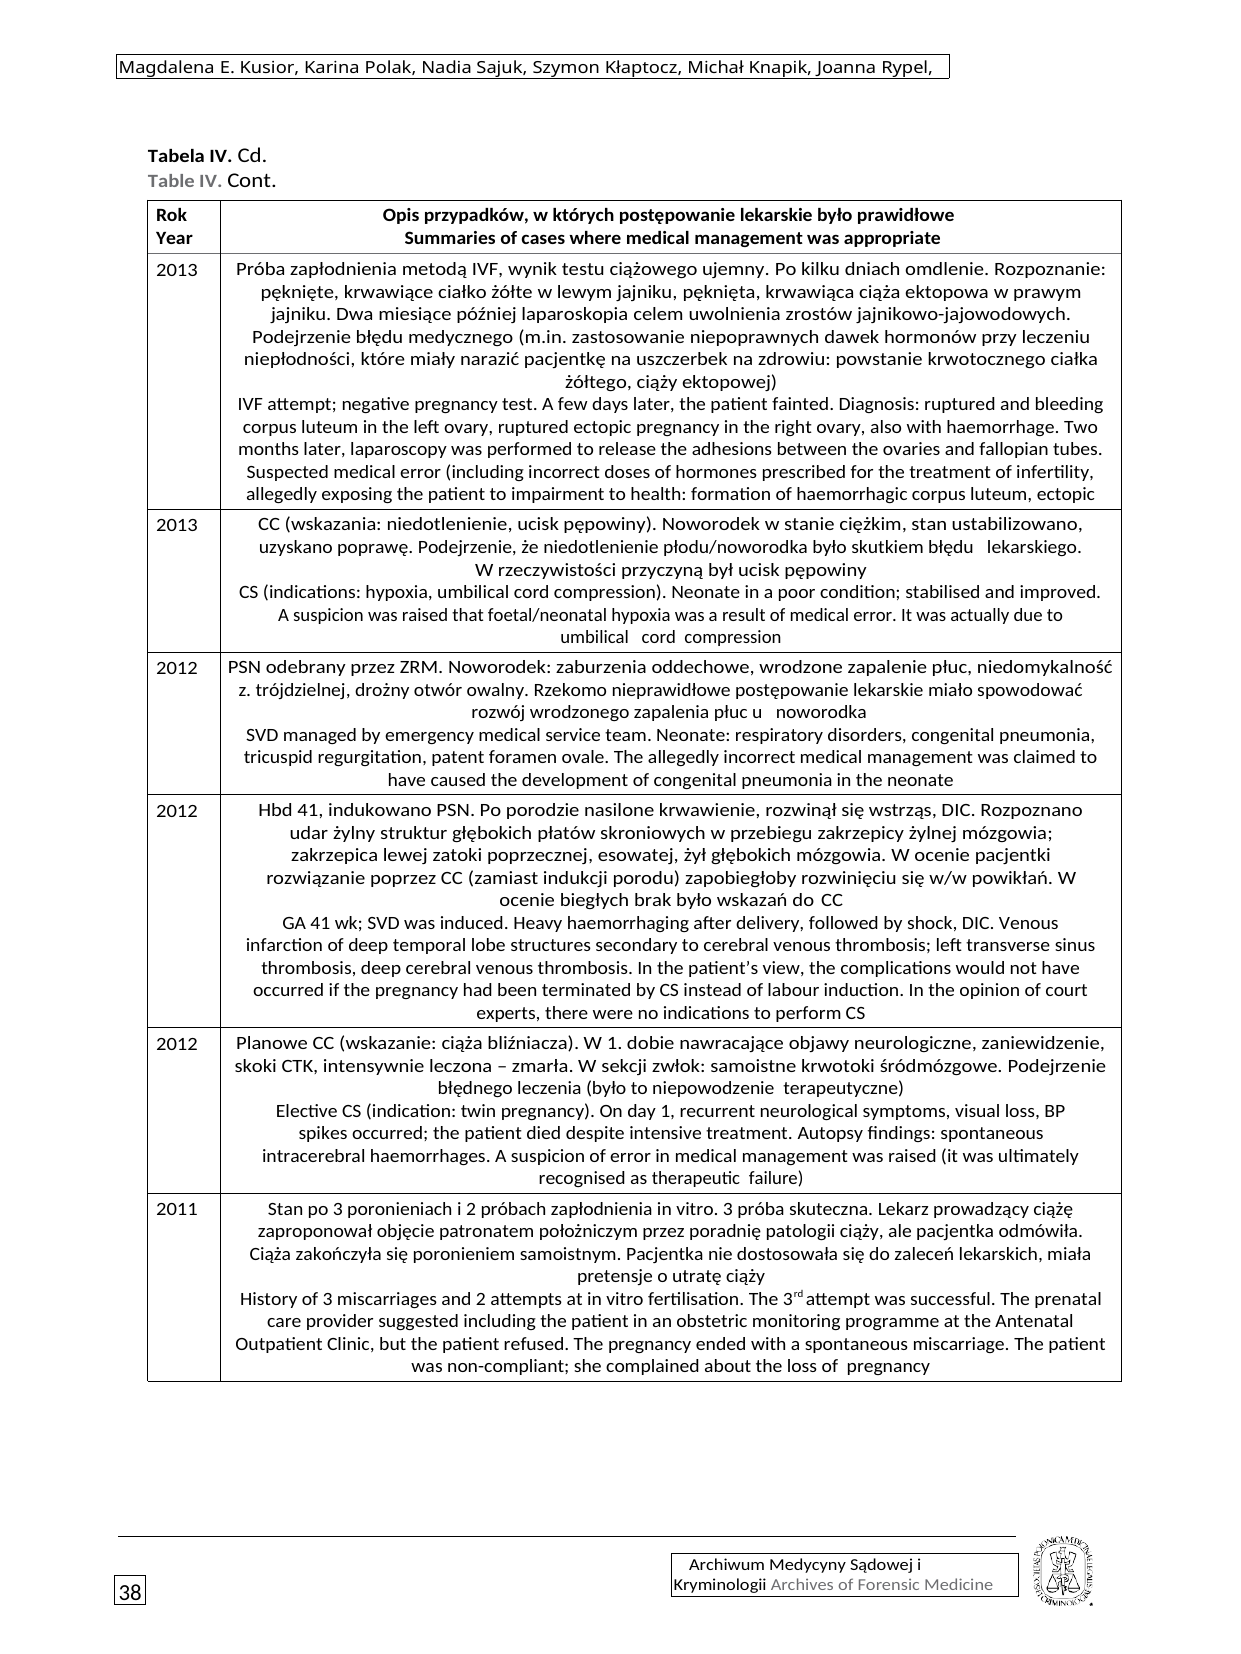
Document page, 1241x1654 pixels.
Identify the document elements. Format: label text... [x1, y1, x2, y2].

table_header Opis przypadków, w których postępowanie lekarskie było prawidłowe Summaries of cases where medical management was appropriate [221, 201, 1121, 252]
table_cell Stan po 3 poronieniach i 2 próbach zapłodnienia in vitro. 3 próba skuteczna. Lekarz prowadzący ciążę zaproponował objęcie patronatem położniczym przez poradnię patologii ciąży, ale pacjentka odmówiła. Ciąża zakończyła się poronieniem samoistnym. Pacjentka nie dostosowała się do zaleceń lekarskich, miała pretensje o utratę ciąży History of 3 miscarriages and 2 attempts at in vitro fertilisation. The 3rd attempt was successful. The prenatal care provider suggested including the patient in an obstetric monitoring programme at the Antenatal Outpatient Clinic, but the patient refused. The pregnancy ended with a spontaneous miscarriage. The patient was non-compliant; she complained about the loss of pregnancy [221, 1194, 1121, 1381]
table_cell 2012 [148, 795, 220, 1027]
table_cell Próba zapłodnienia metodą IVF, wynik testu ciążowego ujemny. Po kilku dniach omdlenie. Rozpoznanie: pęknięte, krwawiące ciałko żółte w lewym jajniku, pęknięta, krwawiąca ciąża ektopowa w prawym jajniku. Dwa miesiące później laparoskopia celem uwolnienia zrostów jajnikowo-jajowodowych. Podejrzenie błędu medycznego (m.in. zastosowanie niepoprawnych dawek hormonów przy leczeniu niepłodności, które miały narazić pacjentkę na uszczerbek na zdrowiu: powstanie krwotocznego ciałka żółtego, ciąży ektopowej) IVF attempt; negative pregnancy test. A few days later, the patient fainted. Diagnosis: ruptured and bleeding corpus luteum in the left ovary, ruptured ectopic pregnancy in the right ovary, also with haemorrhage. Two months later, laparoscopy was performed to release the adhesions between the ovaries and fallopian tubes. Suspected medical error (including incorrect doses of hormones prescribed for the treatment of infertility, allegedly exposing the patient to impairment to health: formation of haemorrhagic corpus luteum, ectopic pregnancy [221, 254, 1121, 508]
table_cell Hbd 41, indukowano PSN. Po porodzie nasilone krwawienie, rozwinął się wstrząs, DIC. Rozpoznano udar żylny struktur głębokich płatów skroniowych w przebiegu zakrzepicy żylnej mózgowia; zakrzepica lewej zatoki poprzecznej, esowatej, żył głębokich mózgowia. W ocenie pacjentki rozwiązanie poprzez CC (zamiast indukcji porodu) zapobiegłoby rozwinięciu się w/w powikłań. W ocenie biegłych brak było wskazań do CC GA 41 wk; SVD was induced. Heavy haemorrhaging after delivery, followed by shock, DIC. Venous infarction of deep temporal lobe structures secondary to cerebral venous thrombosis; left transverse sinus thrombosis, deep cerebral venous thrombosis. In the patient’s view, the complications would not have occurred if the pregnancy had been terminated by CS instead of labour induction. In the opinion of court experts, there were no indications to perform CS [221, 795, 1121, 1027]
table_cell 2013 [148, 510, 220, 651]
table_cell Planowe CC (wskazanie: ciąża bliźniacza). W 1. dobie nawracające objawy neurologiczne, zaniewidzenie, skoki CTK, intensywnie leczona – zmarła. W sekcji zwłok: samoistne krwotoki śródmózgowe. Podejrzenie błędnego leczenia (było to niepowodzenie terapeutyczne) Elective CS (indication: twin pregnancy). On day 1, recurrent neurological symptoms, visual loss, BP spikes occurred; the patient died despite intensive treatment. Autopsy findings: spontaneous intracerebral haemorrhages. A suspicion of error in medical management was raised (it was ultimately recognised as therapeutic failure) [221, 1028, 1121, 1193]
text Tabela IV. Cd. [148, 142, 276, 167]
table_cell PSN odebrany przez ZRM. Noworodek: zaburzenia oddechowe, wrodzone zapalenie płuc, niedomykalność z. trójdzielnej, drożny otwór owalny. Rzekomo nieprawidłowe postępowanie lekarskie miało spowodować rozwój wrodzonego zapalenia płuc u noworodka SVD managed by emergency medical service team. Neonate: respiratory disorders, congenital pneumonia, tricuspid regurgitation, patent foramen ovale. The allegedly incorrect medical management was claimed to have caused the development of congenital pneumonia in the neonate [221, 653, 1121, 794]
table_cell 2012 [148, 1028, 220, 1193]
picture [1033, 1536, 1093, 1606]
table_cell 2013 [148, 254, 220, 508]
table_cell CC (wskazania: niedotlenienie, ucisk pępowiny). Noworodek w stanie ciężkim, stan ustabilizowano, uzyskano poprawę. Podejrzenie, że niedotlenienie płodu/noworodka było skutkiem błędu lekarskiego. W rzeczywistości przyczyną był ucisk pępowiny CS (indications: hypoxia, umbilical cord compression). Neonate in a poor condition; stabilised and improved. A suspicion was raised that foetal/neonatal hypoxia was a result of medical error. It was actually due to umbilical cord compression [221, 510, 1121, 651]
table_cell 2011 [148, 1194, 220, 1381]
table_header Rok Year [148, 201, 220, 252]
table_cell 2012 [148, 653, 220, 794]
text Table IV. Cont. [148, 167, 280, 192]
